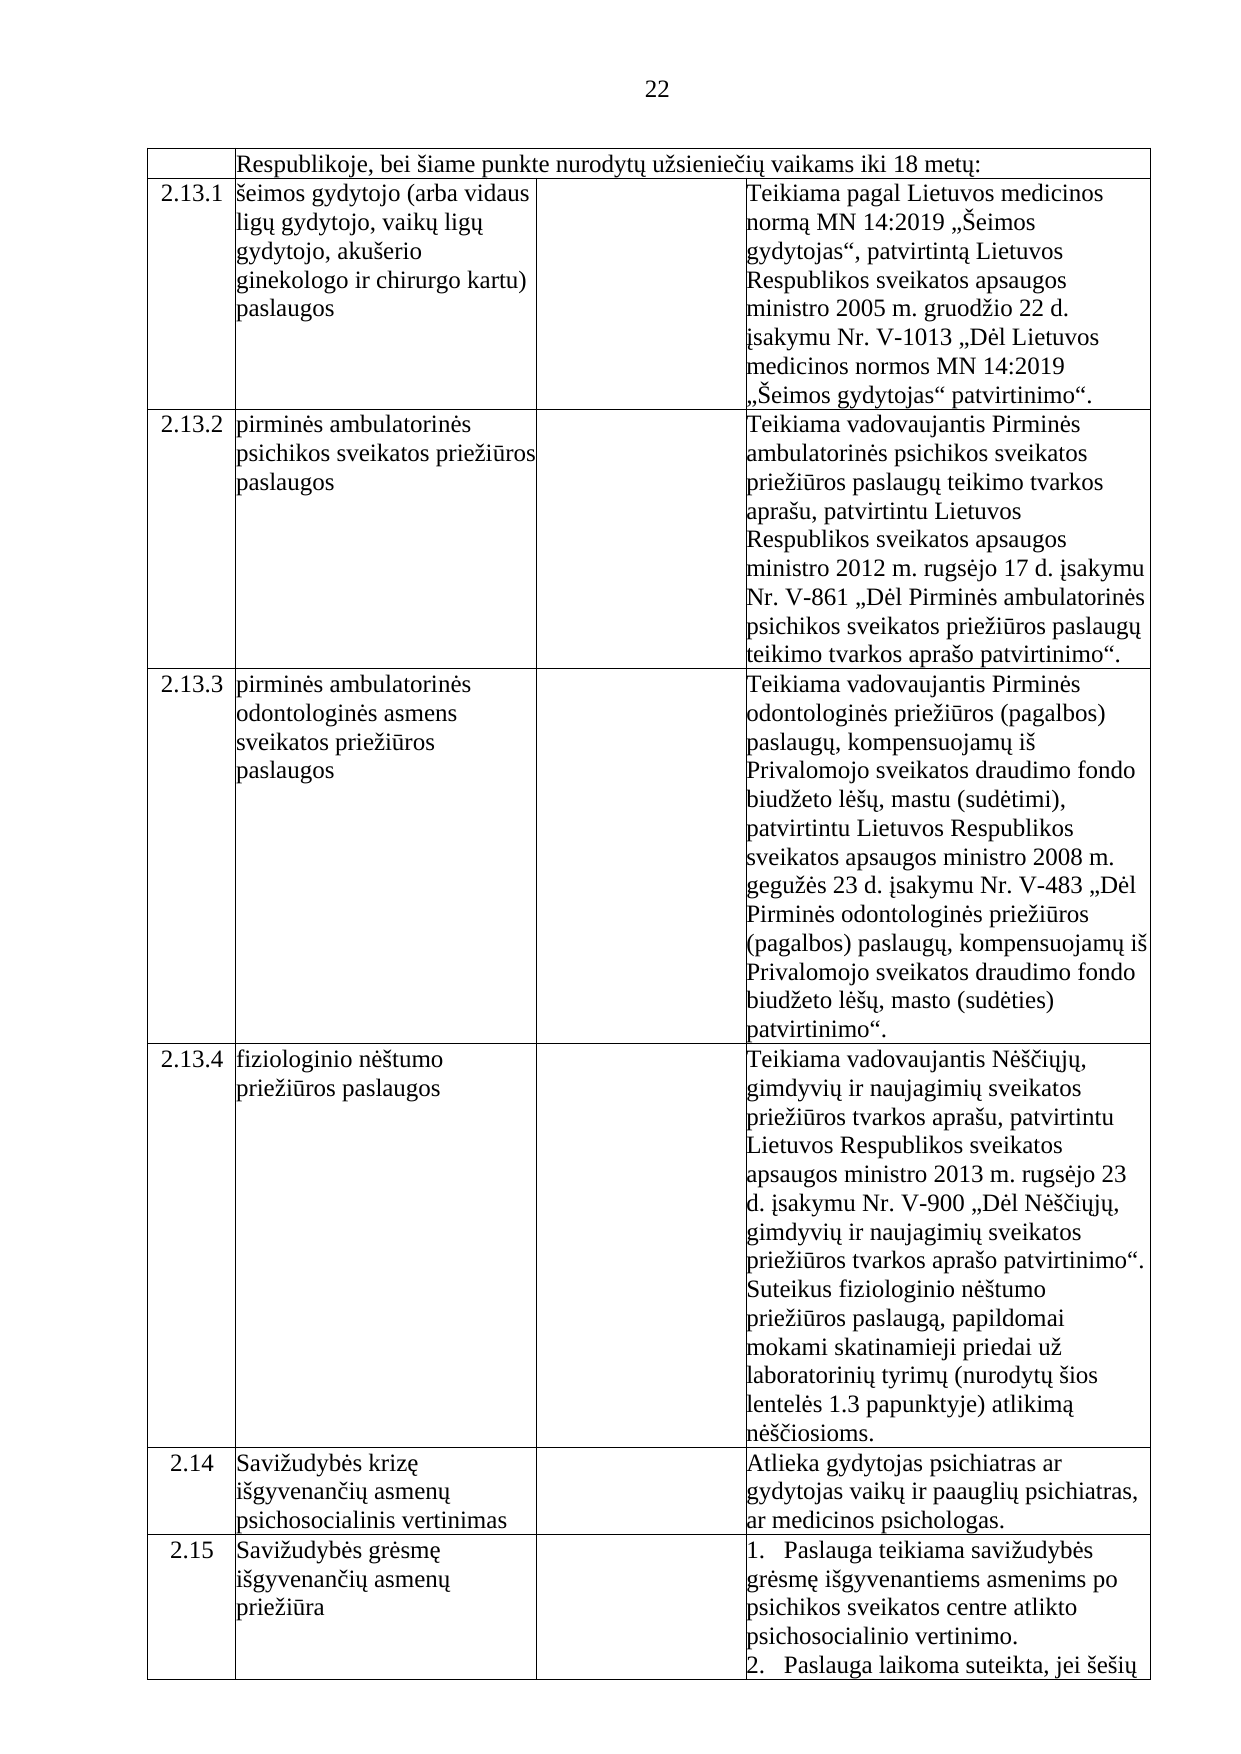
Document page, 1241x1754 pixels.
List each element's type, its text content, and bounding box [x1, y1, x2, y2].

table_cell šeimos gydytojo (arba vidaus ligų gydytojo, vaikų ligų gydytojo, akušerio ginekologo ir chirurgo kartu) paslaugos [236, 179, 536, 408]
table_cell 2.13.1 [148, 179, 235, 408]
table_cell pirminės ambulatorinės psichikos sveikatos priežiūros paslaugos [236, 410, 536, 668]
table_cell Respublikoje, bei šiame punkte nurodytų užsieniečių vaikams iki 18 metų: [236, 149, 1150, 177]
table_cell 2.13.2 [148, 410, 235, 668]
table_cell [537, 669, 746, 1043]
table_cell [537, 1535, 746, 1679]
table_cell Teikiama pagal Lietuvos medicinos normą MN 14:2019 „Šeimos gydytojas“, patvirtintą Lietuvos Respublikos sveikatos apsaugos ministro 2005 m. gruodžio 22 d. įsakymu Nr. V-1013 „Dėl Lietuvos medicinos normos MN 14:2019 „Šeimos gydytojas“ patvirtinimo“. [747, 179, 1150, 408]
table_cell 2.14 [148, 1448, 235, 1534]
table_cell [537, 1448, 746, 1534]
table_cell Savižudybės grėsmę išgyvenančių asmenų priežiūra [236, 1535, 536, 1679]
table_cell Teikiama vadovaujantis Pirminės ambulatorinės psichikos sveikatos priežiūros paslaugų teikimo tvarkos aprašu, patvirtintu Lietuvos Respublikos sveikatos apsaugos ministro 2012 m. rugsėjo 17 d. įsakymu Nr. V-861 „Dėl Pirminės ambulatorinės psichikos sveikatos priežiūros paslaugų teikimo tvarkos aprašo patvirtinimo“. [747, 410, 1150, 668]
table_cell [537, 179, 746, 408]
table_cell Teikiama vadovaujantis Pirminės odontologinės priežiūros (pagalbos) paslaugų, kompensuojamų iš Privalomojo sveikatos draudimo fondo biudžeto lėšų, mastu (sudėtimi), patvirtintu Lietuvos Respublikos sveikatos apsaugos ministro 2008 m. gegužės 23 d. įsakymu Nr. V-483 „Dėl Pirminės odontologinės priežiūros (pagalbos) paslaugų, kompensuojamų iš Privalomojo sveikatos draudimo fondo biudžeto lėšų, masto (sudėties) patvirtinimo“. [747, 669, 1150, 1043]
table_cell Teikiama vadovaujantis Nėščiųjų, gimdyvių ir naujagimių sveikatos priežiūros tvarkos aprašu, patvirtintu Lietuvos Respublikos sveikatos apsaugos ministro 2013 m. rugsėjo 23 d. įsakymu Nr. V-900 „Dėl Nėščiųjų, gimdyvių ir naujagimių sveikatos priežiūros tvarkos aprašo patvirtinimo“. Suteikus fiziologinio nėštumo priežiūros paslaugą, papildomai mokami skatinamieji priedai už laboratorinių tyrimų (nurodytų šios lentelės 1.3 papunktyje) atlikimą nėščiosioms. [747, 1044, 1150, 1447]
table_cell [148, 149, 235, 177]
table_cell 1. Paslauga teikiama savižudybės grėsmę išgyvenantiems asmenims po psichikos sveikatos centre atlikto psichosocialinio vertinimo. 2. Paslauga laikoma suteikta, jei šešių [747, 1535, 1150, 1679]
table_cell 2.13.4 [148, 1044, 235, 1447]
table_cell 2.13.3 [148, 669, 235, 1043]
table_cell [537, 1044, 746, 1447]
table_cell [537, 410, 746, 668]
table_cell Savižudybės krizę išgyvenančių asmenų psichosocialinis vertinimas [236, 1448, 536, 1534]
table_cell fiziologinio nėštumo priežiūros paslaugos [236, 1044, 536, 1447]
table_cell 2.15 [148, 1535, 235, 1679]
table_cell pirminės ambulatorinės odontologinės asmens sveikatos priežiūros paslaugos [236, 669, 536, 1043]
table_cell Atlieka gydytojas psichiatras ar gydytojas vaikų ir paauglių psichiatras, ar medicinos psichologas. [747, 1448, 1150, 1534]
